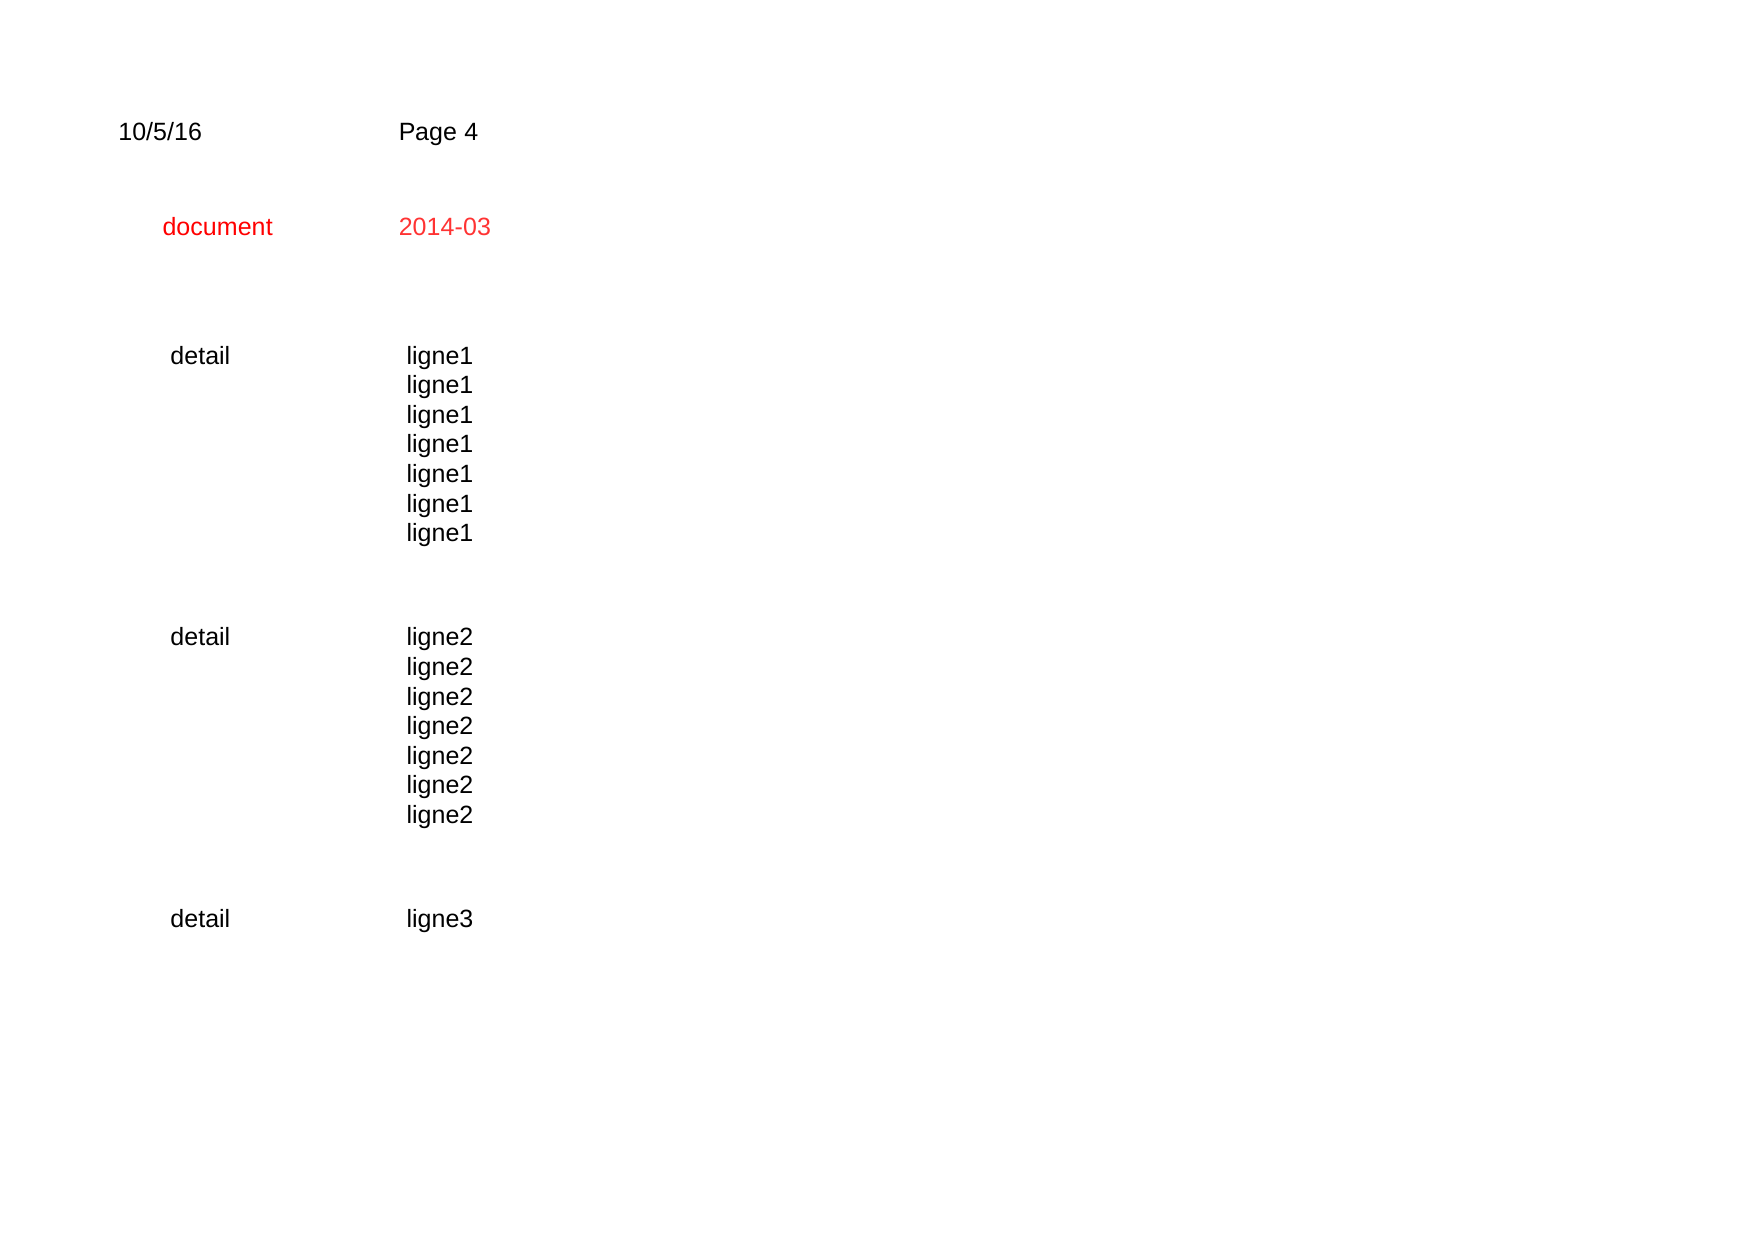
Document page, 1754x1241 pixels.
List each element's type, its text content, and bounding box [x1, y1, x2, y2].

table_cell [118, 519, 170, 548]
table_cell [118, 742, 170, 771]
table_cell [643, 519, 1636, 548]
table_cell [118, 401, 170, 430]
table_cell [170, 801, 406, 830]
table_cell ligne1 [406, 401, 642, 430]
table_cell ligne1 [406, 490, 642, 519]
table_cell [118, 801, 170, 830]
table_cell ligne2 [406, 653, 642, 682]
table_cell [170, 430, 406, 460]
table_cell [643, 801, 1636, 830]
table_cell ligne1 [406, 519, 642, 548]
table_cell ligne2 [406, 712, 642, 741]
table_cell ligne1 [406, 342, 642, 371]
table_cell [118, 830, 1636, 863]
table_cell ligne1 [406, 460, 642, 489]
table_cell detail [170, 342, 406, 371]
table_cell [643, 460, 1636, 489]
table_cell [118, 905, 170, 934]
table_cell [170, 712, 406, 741]
table_cell [643, 712, 1636, 741]
table_cell [643, 771, 1636, 801]
table_cell [643, 342, 1636, 371]
table_header [118, 863, 1636, 905]
table_cell ligne2 [406, 742, 642, 771]
table_cell [170, 371, 406, 401]
table_cell [170, 742, 406, 771]
table_cell [118, 460, 170, 489]
table_cell [643, 490, 1636, 519]
table_cell [118, 342, 170, 371]
table_cell detail [170, 905, 406, 934]
table_cell [118, 430, 170, 460]
table_cell [170, 771, 406, 801]
table_cell [118, 371, 170, 401]
table_cell [118, 771, 170, 801]
table_cell [643, 683, 1636, 712]
table_cell ligne2 [406, 801, 642, 830]
table_cell ligne1 [406, 430, 642, 460]
table_cell [170, 460, 406, 489]
table_header [118, 299, 1636, 342]
table_cell ligne3 [406, 905, 642, 934]
table_cell ligne2 [406, 683, 642, 712]
table_cell ligne2 [406, 771, 642, 801]
table_cell [118, 623, 170, 653]
table_cell [170, 683, 406, 712]
table_cell [643, 742, 1636, 771]
table_header [118, 581, 1636, 623]
table_cell [118, 549, 1636, 581]
table_cell [170, 519, 406, 548]
table_cell ligne1 [406, 371, 642, 401]
table_cell [643, 905, 1636, 934]
table_cell [643, 653, 1636, 682]
table_cell [643, 371, 1636, 401]
table_cell [118, 653, 170, 682]
table_cell [643, 430, 1636, 460]
table_cell [118, 683, 170, 712]
table_cell [170, 490, 406, 519]
table_cell [170, 401, 406, 430]
table_cell [643, 401, 1636, 430]
table_cell [118, 490, 170, 519]
table_cell [170, 653, 406, 682]
table_cell detail [170, 623, 406, 653]
table_cell [643, 623, 1636, 653]
table_cell ligne2 [406, 623, 642, 653]
table_cell [118, 712, 170, 741]
